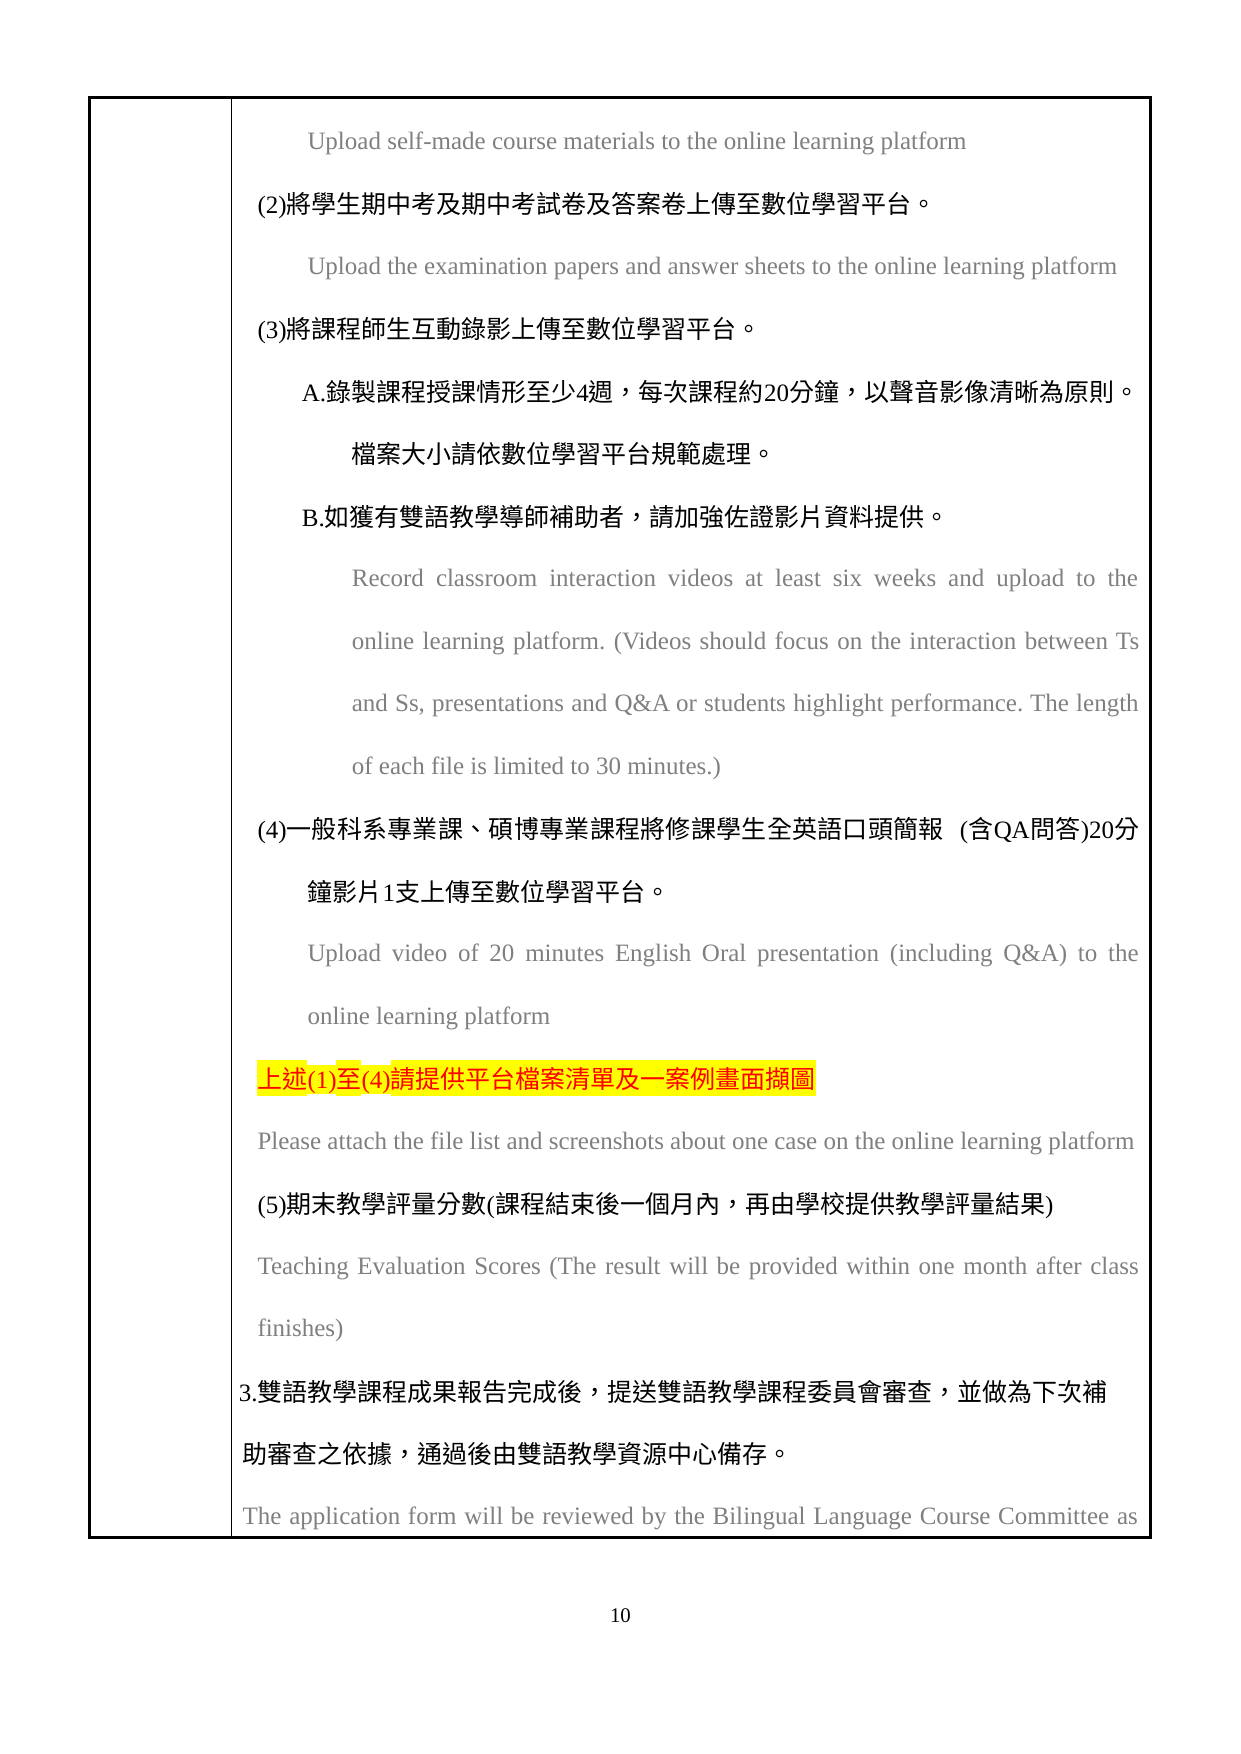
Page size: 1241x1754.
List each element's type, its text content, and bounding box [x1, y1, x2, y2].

table_cell Upload self-made course materials to the online learning platform 將學生期中考及期中考試卷及答案卷上傳至數位學習平台。 Upload the examination papers and answer sheets to the online learning platform 將課程師生互動錄影上傳至數位學習平台。 錄製課程授課情形至少4週，每次課程約20分鐘，以聲音影像清晰為原則。檔案大小請依數位學習平台規範處理。 如獲有雙語教學導師補助者，請加強佐證影片資料提供。 Record classroom interaction videos at least six weeks and upload to the online learning platform. (Videos should focus on the interaction between Ts and Ss, presentations and Q&A or students highlight performance. The length of each file is limited to 30 minutes.) 一般科系專業課、碩博專業課程將修課學生全英語口頭簡報 (含QA問答)20分鐘影片1支上傳至數位學習平台。 Upload video of 20 minutes English Oral presentation (including Q&A) to the online learning platform 上述(1)至(4)請提供平台檔案清單及一案例畫面擷圖 Please attach the file list and screenshots about one case on the online learning platform 期末教學評量分數(課程結束後一個月內，再由學校提供教學評量結果) Teaching Evaluation Scores (The result will be provided within one month after class finishes) 雙語教學課程成果報告完成後，提送雙語教學課程委員會審查，並做為下次補 助審查之依據，通過後由雙語教學資源中心備存。 The application form will be reviewed by the Bilingual Language Course Committee as [232, 99, 1149, 1536]
table_cell [91, 99, 231, 1536]
